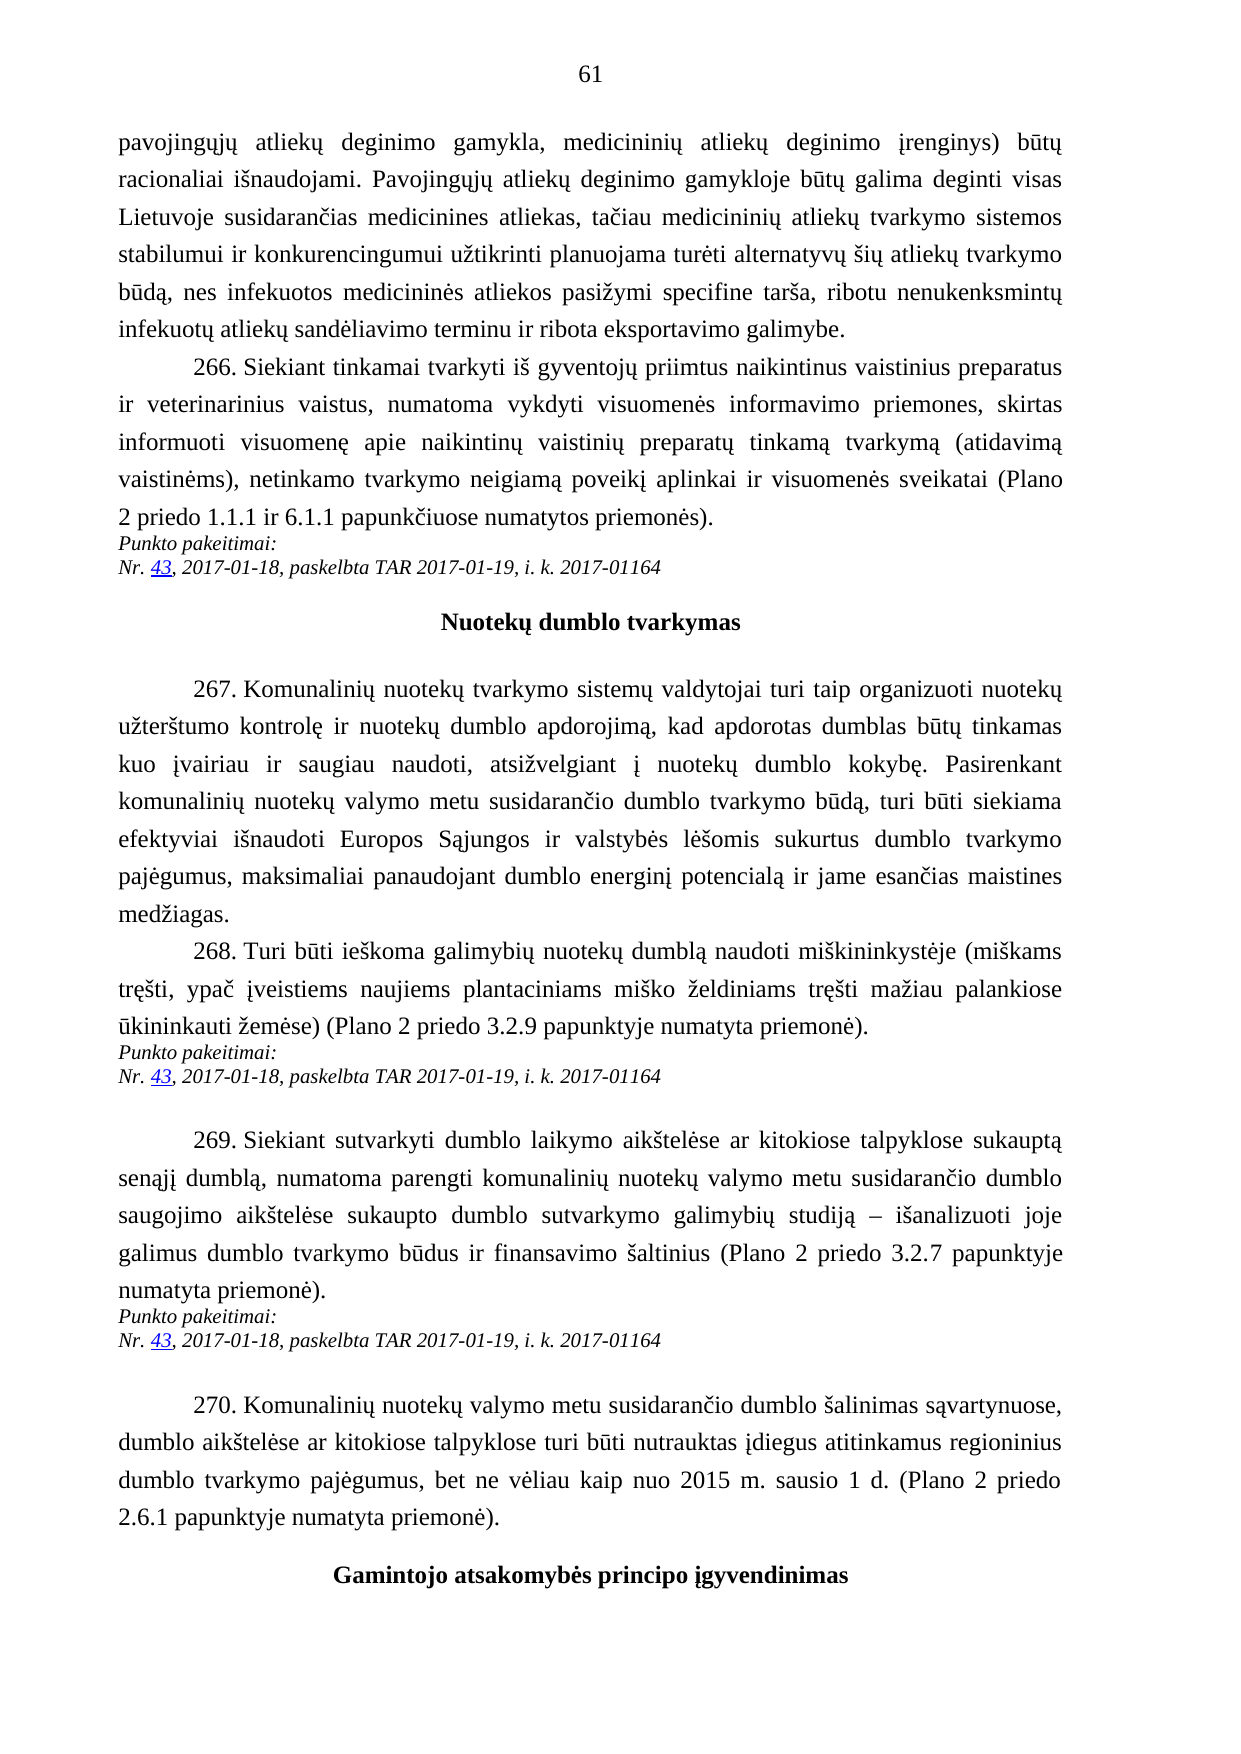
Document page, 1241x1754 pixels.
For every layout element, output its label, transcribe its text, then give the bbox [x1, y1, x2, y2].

text Punkto pakeitimai: [118, 1040, 1063, 1064]
text Punkto pakeitimai: [118, 531, 1063, 555]
text 269. Siekiant sutvarkyti dumblo laikymo aikštelėse ar kitokiose talpyklose sukauptą senąjį dumblą, numatoma parengti komunalinių nuotekų valymo metu susidarančio dumblo saugojimo aikštelėse sukaupto dumblo sutvarkymo galimybių studiją – išanalizuoti joje galimus dumblo tvarkymo būdus ir finansavimo šaltinius (Plano 2 priedo 3.2.7 papunktyje numatyta priemonė). [118, 1117, 1063, 1304]
text pavojingųjų atliekų deginimo gamykla, medicininių atliekų deginimo įrenginys) būtų racionaliai išnaudojami. Pavojingųjų atliekų deginimo gamykloje būtų galima deginti visas Lietuvoje susidarančias medicinines atliekas, tačiau medicininių atliekų tvarkymo sistemos stabilumui ir konkurencingumui užtikrinti planuojama turėti alternatyvų šių atliekų tvarkymo būdą, nes infekuotos medicininės atliekos pasižymi specifine tarša, ribotu nenukenksmintų infekuotų atliekų sandėliavimo terminu ir ribota eksportavimo galimybe. [118, 118, 1063, 343]
text 266. Siekiant tinkamai tvarkyti iš gyventojų priimtus naikintinus vaistinius preparatus ir veterinarinius vaistus, numatoma vykdyti visuomenės informavimo priemones, skirtas informuoti visuomenę apie naikintinų vaistinių preparatų tinkamą tvarkymą (atidavimą vaistinėms), netinkamo tvarkymo neigiamą poveikį aplinkai ir visuomenės sveikatai (Plano 2 priedo 1.1.1 ir 6.1.1 papunkčiuose numatytos priemonės). [118, 343, 1063, 531]
text 268. Turi būti ieškoma galimybių nuotekų dumblą naudoti miškininkystėje (miškams tręšti, ypač įveistiems naujiems plantaciniams miško želdiniams tręšti mažiau palankiose ūkininkauti žemėse) (Plano 2 priedo 3.2.9 papunktyje numatyta priemonė). [118, 927, 1063, 1040]
text Gamintojo atsakomybės principo įgyvendinimas [118, 1560, 1063, 1589]
text 270. Komunalinių nuotekų valymo metu susidarančio dumblo šalinimas sąvartynuose, dumblo aikštelėse ar kitokiose talpyklose turi būti nutrauktas įdiegus atitinkamus regioninius dumblo tvarkymo pajėgumus, bet ne vėliau kaip nuo 2015 m. sausio 1 d. (Plano 2 priedo 2.6.1 papunktyje numatyta priemonė). [118, 1381, 1063, 1531]
text Nr. 43, 2017-01-18, paskelbta TAR 2017-01-19, i. k. 2017-01164 [118, 1328, 1063, 1352]
text Nr. 43, 2017-01-18, paskelbta TAR 2017-01-19, i. k. 2017-01164 [118, 555, 1063, 579]
text Punkto pakeitimai: [118, 1304, 1063, 1328]
text 267. Komunalinių nuotekų tvarkymo sistemų valdytojai turi taip organizuoti nuotekų užterštumo kontrolę ir nuotekų dumblo apdorojimą, kad apdorotas dumblas būtų tinkamas kuo įvairiau ir saugiau naudoti, atsižvelgiant į nuotekų dumblo kokybę. Pasirenkant komunalinių nuotekų valymo metu susidarančio dumblo tvarkymo būdą, turi būti siekiama efektyviai išnaudoti Europos Sąjungos ir valstybės lėšomis sukurtus dumblo tvarkymo pajėgumus, maksimaliai panaudojant dumblo energinį potencialą ir jame esančias maistines medžiagas. [118, 665, 1063, 927]
text Nuotekų dumblo tvarkymas [118, 607, 1063, 636]
text Nr. 43, 2017-01-18, paskelbta TAR 2017-01-19, i. k. 2017-01164 [118, 1064, 1063, 1088]
